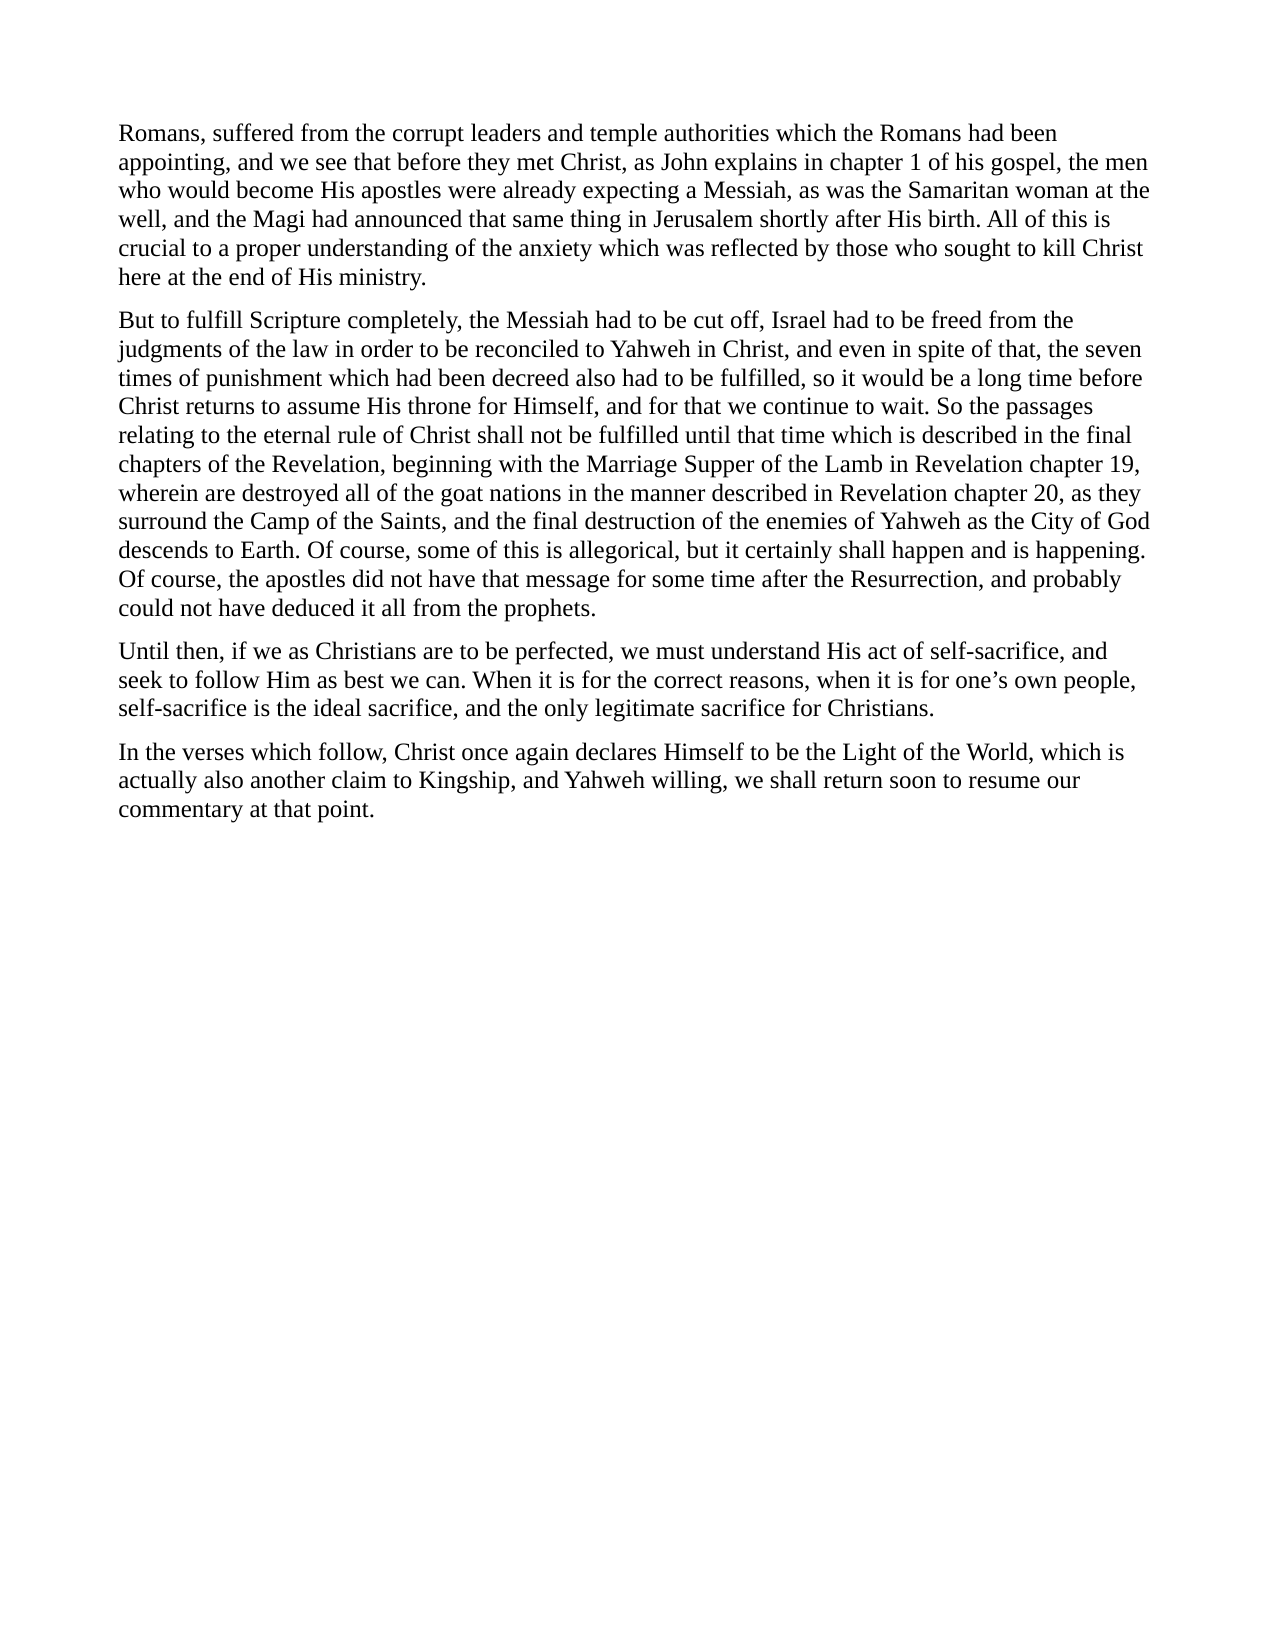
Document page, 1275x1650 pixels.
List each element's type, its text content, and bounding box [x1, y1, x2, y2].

text Until then, if we as Christians are to be perfected, we must understand His act of self-sacrifice, and seek to follow Him as best we can. When it is for the correct reasons, when it is for one’s own people, self-sacrifice is the ideal sacrifice, and the only legitimate sacrifice for Christians. [118, 636, 1157, 722]
text Romans, suffered from the corrupt leaders and temple authorities which the Romans had been appointing, and we see that before they met Christ, as John explains in chapter 1 of his gospel, the men who would become His apostles were already expecting a Messiah, as was the Samaritan woman at the well, and the Magi had announced that same thing in Jerusalem shortly after His birth. All of this is crucial to a proper understanding of the anxiety which was reflected by those who sought to kill Christ here at the end of His ministry. [118, 118, 1157, 291]
text In the verses which follow, Christ once again declares Himself to be the Light of the World, which is actually also another claim to Kingship, and Yahweh willing, we shall return soon to resume our commentary at that point. [118, 737, 1157, 823]
text But to fulfill Scripture completely, the Messiah had to be cut off, Israel had to be freed from the judgments of the law in order to be reconciled to Yahweh in Christ, and even in spite of that, the seven times of punishment which had been decreed also had to be fulfilled, so it would be a long time before Christ returns to assume His throne for Himself, and for that we continue to wait. So the passages relating to the eternal rule of Christ shall not be fulfilled until that time which is described in the final chapters of the Revelation, beginning with the Marriage Supper of the Lamb in Revelation chapter 19, wherein are destroyed all of the goat nations in the manner described in Revelation chapter 20, as they surround the Camp of the Saints, and the final destruction of the enemies of Yahweh as the City of God descends to Earth. Of course, some of this is allegorical, but it certainly shall happen and is happening. Of course, the apostles did not have that message for some time after the Resurrection, and probably could not have deduced it all from the prophets. [118, 305, 1157, 621]
